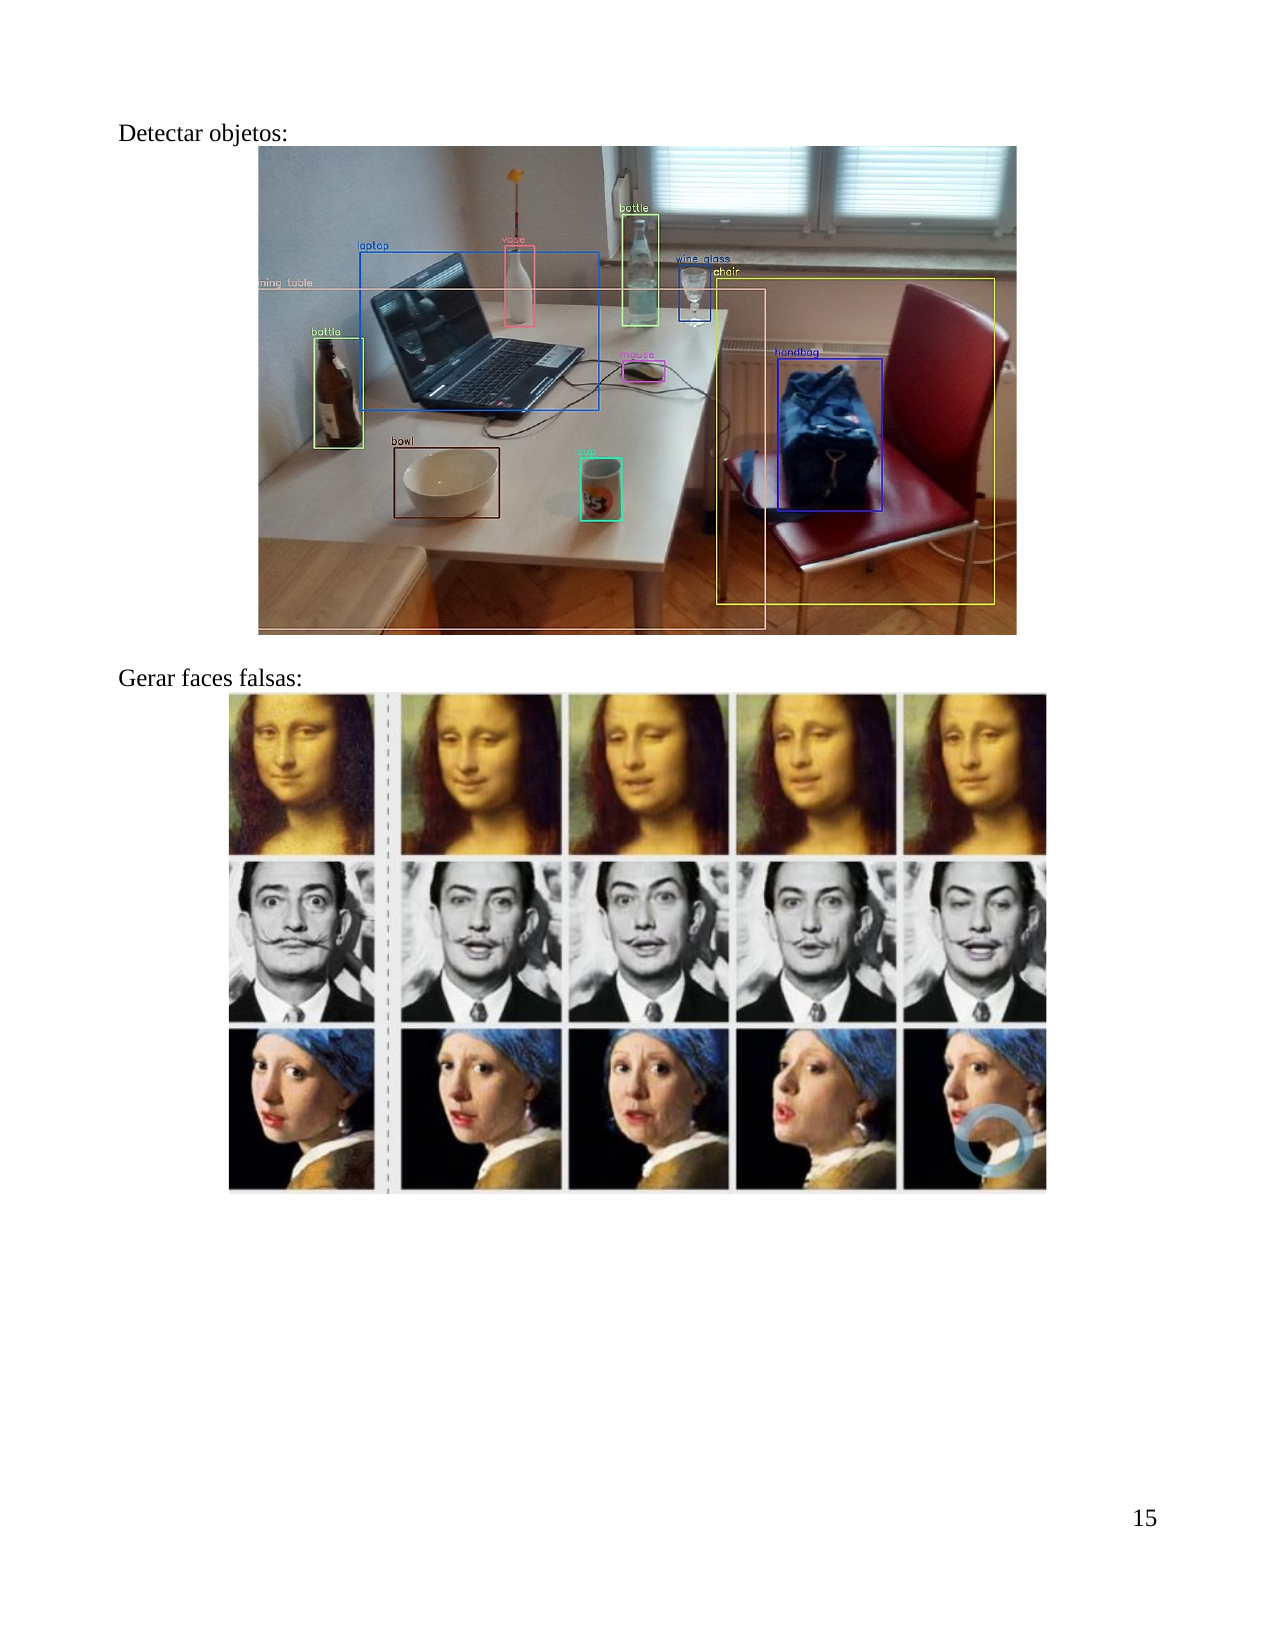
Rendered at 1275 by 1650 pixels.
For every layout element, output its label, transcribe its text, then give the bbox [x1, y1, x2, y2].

text Detectar objetos: [118, 118, 1157, 147]
text Gerar faces falsas: [118, 663, 1157, 692]
picture [258, 146, 1017, 635]
picture [228, 692, 1047, 1194]
